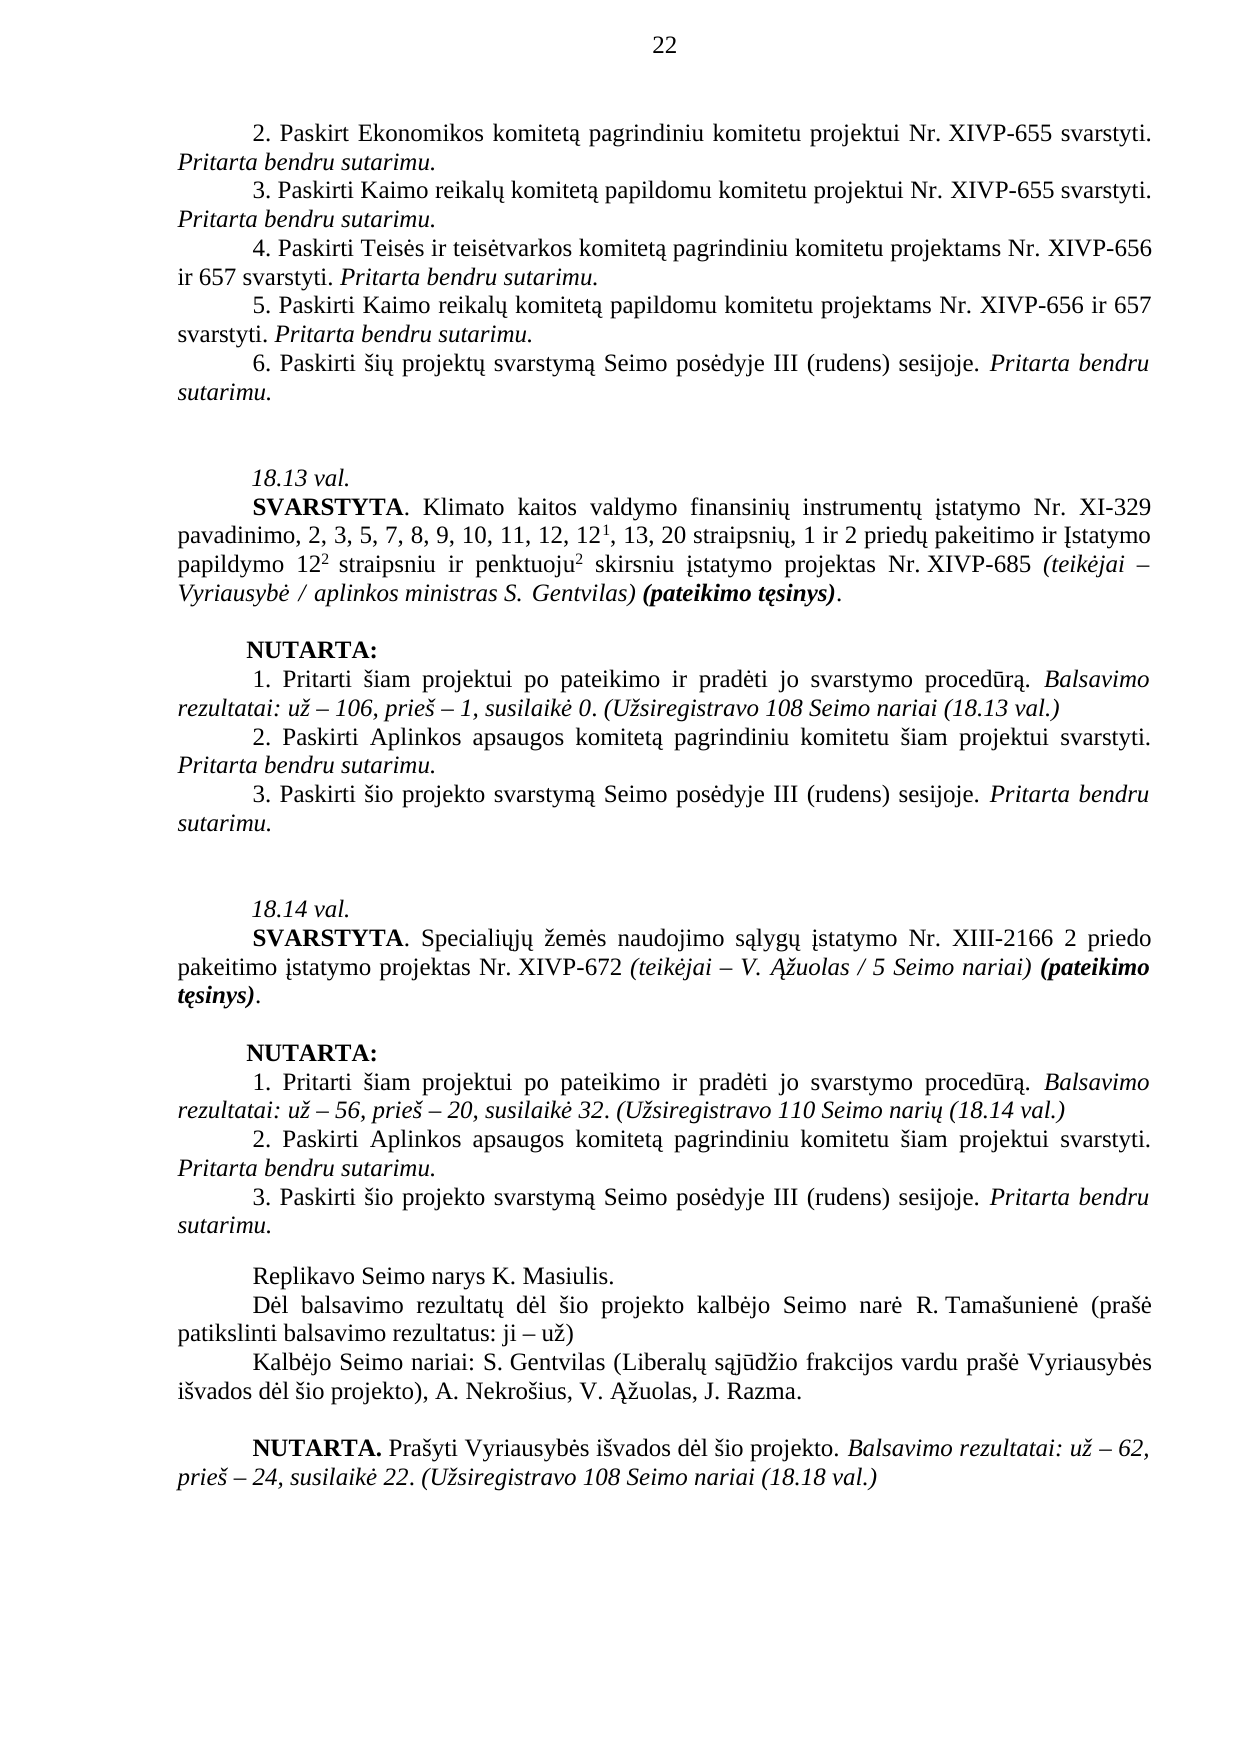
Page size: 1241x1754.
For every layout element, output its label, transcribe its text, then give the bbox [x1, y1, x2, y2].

text 3. Paskirti šio projekto svarstymą Seimo posėdyje III (rudens) sesijoje. Pritarta bendru sutarimu. [177, 779, 1152, 837]
text 5. Paskirti Kaimo reikalų komitetą papildomu komitetu projektams Nr. XIVP-656 ir 657 svarstyti. Pritarta bendru sutarimu. [177, 291, 1152, 348]
text 4. Paskirti Teisės ir teisėtvarkos komitetą pagrindiniu komitetu projektams Nr. XIVP-656 ir 657 svarstyti. Pritarta bendru sutarimu. [177, 233, 1152, 291]
text 6. Paskirti šių projektų svarstymą Seimo posėdyje III (rudens) sesijoje. Pritarta bendru sutarimu. [177, 348, 1152, 406]
text NUTARTA. Prašyti Vyriausybės išvados dėl šio projekto. Balsavimo rezultatai: už – 62, prieš – 24, susilaikė 22. (Užsiregistravo 108 Seimo nariai (18.18 val.) [177, 1433, 1152, 1491]
text 18.13 val. [177, 463, 1152, 492]
text Dėl balsavimo rezultatų dėl šio projekto kalbėjo Seimo narė R. Tamašunienė (prašė patikslinti balsavimo rezultatus: ji – už) [177, 1290, 1152, 1347]
text 1. Pritarti šiam projektui po pateikimo ir pradėti jo svarstymo procedūrą. Balsavimo rezultatai: už – 106, prieš – 1, susilaikė 0. (Užsiregistravo 108 Seimo nariai (18.13 val.) [177, 664, 1152, 722]
text 3. Paskirti šio projekto svarstymą Seimo posėdyje III (rudens) sesijoje. Pritarta bendru sutarimu. [177, 1182, 1152, 1239]
text 18.14 val. [177, 894, 1152, 923]
text 2. Paskirti Aplinkos apsaugos komitetą pagrindiniu komitetu šiam projektui svarstyti. Pritarta bendru sutarimu. [177, 1124, 1152, 1182]
text Kalbėjo Seimo nariai: S. Gentvilas (Liberalų sąjūdžio frakcijos vardu prašė Vyriausybės išvados dėl šio projekto), A. Nekrošius, V. Ąžuolas, J. Razma. [177, 1347, 1152, 1405]
text 1. Pritarti šiam projektui po pateikimo ir pradėti jo svarstymo procedūrą. Balsavimo rezultatai: už – 56, prieš – 20, susilaikė 32. (Užsiregistravo 110 Seimo narių (18.14 val.) [177, 1067, 1152, 1124]
text 2. Paskirt Ekonomikos komitetą pagrindiniu komitetu projektui Nr. XIVP-655 svarstyti. Pritarta bendru sutarimu. [177, 118, 1152, 176]
text SVARSTYTA. Specialiųjų žemės naudojimo sąlygų įstatymo Nr. XIII-2166 2 priedo pakeitimo įstatymo projektas Nr. XIVP-672 (teikėjai – V. Ąžuolas / 5 Seimo nariai) (pateikimo tęsinys). [177, 923, 1152, 1009]
text Replikavo Seimo narys K. Masiulis. [177, 1261, 1152, 1290]
text SVARSTYTA. Klimato kaitos valdymo finansinių instrumentų įstatymo Nr. XI-329 pavadinimo, 2, 3, 5, 7, 8, 9, 10, 11, 12, 121, 13, 20 straipsnių, 1 ir 2 priedų pakeitimo ir Įstatymo papildymo 122 straipsniu ir penktuoju2 skirsniu įstatymo projektas Nr. XIVP-685 (teikėjai – Vyriausybė / aplinkos ministras S. Gentvilas) (pateikimo tęsinys). [177, 492, 1152, 607]
text 2. Paskirti Aplinkos apsaugos komitetą pagrindiniu komitetu šiam projektui svarstyti. Pritarta bendru sutarimu. [177, 722, 1152, 779]
text NUTARTA: [177, 636, 1152, 664]
text 3. Paskirti Kaimo reikalų komitetą papildomu komitetu projektui Nr. XIVP-655 svarstyti. Pritarta bendru sutarimu. [177, 176, 1152, 233]
text NUTARTA: [177, 1038, 1152, 1067]
